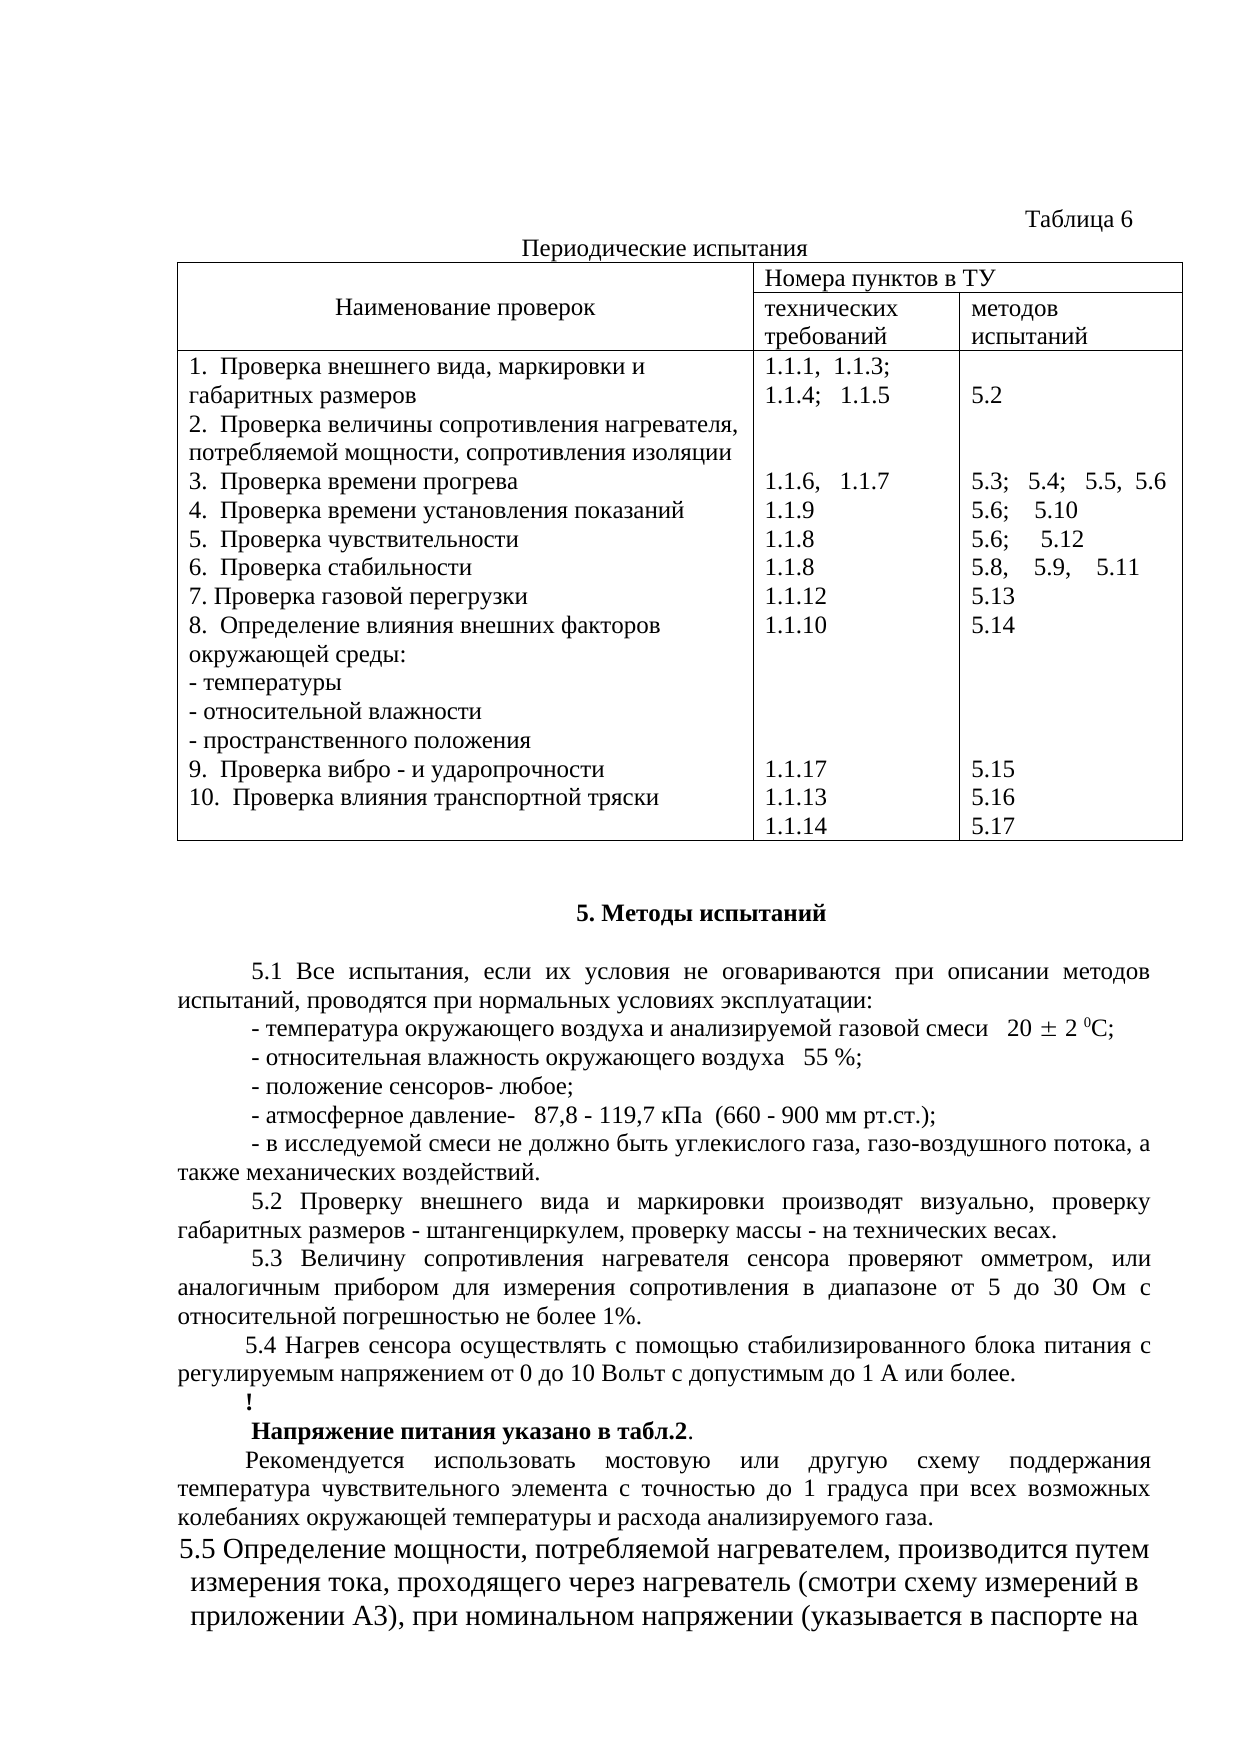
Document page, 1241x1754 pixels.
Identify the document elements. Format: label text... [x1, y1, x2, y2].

table_header Наименование проверок [178, 263, 753, 350]
text ! [177, 1387, 1152, 1416]
table_cell 5.2 5.3; 5.4; 5.5, 5.6 5.6; 5.10 5.6; 5.12 5.8, 5.9, 5.11 5.13 5.14 5.15 5.16 5.17 [960, 351, 1182, 840]
text Периодические испытания [177, 233, 1152, 262]
text Напряжение питания указано в табл.2. [177, 1416, 1152, 1445]
table_cell 1. Проверка внешнего вида, маркировки и габаритных размеров 2. Проверка величины сопротивления нагревателя, потребляемой мощности, сопротивления изоляции 3. Проверка времени прогрева 4. Проверка времени установления показаний 5. Проверка чувствительности 6. Проверка стабильности 7. Проверка газовой перегрузки 8. Определение влияния внешних факторов окружающей среды: - температуры - относительной влажности - пространственного положения 9. Проверка вибро - и ударопрочности 10. Проверка влияния транспортной тряски [178, 351, 753, 840]
text - относительная влажность окружающего воздуха 55 %; [177, 1042, 1152, 1071]
text 5.1 Все испытания, если их условия не оговариваются при описании методов испытаний, проводятся при нормальных условиях эксплуатации: [177, 956, 1152, 1013]
text - температура окружающего воздуха и анализируемой газовой смеси 20  2 0С; [177, 1013, 1152, 1042]
table_cell 1.1.1, 1.1.3; 1.1.4; 1.1.5 1.1.6, 1.1.7 1.1.9 1.1.8 1.1.8 1.1.12 1.1.10 1.1.17 1.1.13 1.1.14 [754, 351, 959, 840]
text 5. Методы испытаний [177, 898, 1152, 927]
text - в исследуемой смеси не должно быть углекислого газа, газо-воздушного потока, а также механических воздействий. [177, 1128, 1152, 1186]
table_cell методов испытаний [960, 293, 1182, 350]
text - положение сенсоров- любое; [177, 1071, 1152, 1100]
text 5.3 Величину сопротивления нагревателя сенсора проверяют омметром, или аналогичным прибором для измерения сопротивления в диапазоне от 5 до 30 Ом с относительной погрешностью не более 1%. [177, 1243, 1152, 1330]
text - атмосферное давление- 87,8 - 119,7 кПа (660 - 900 мм рт.ст.); [177, 1100, 1152, 1128]
text 5.4 Нагрев сенсора осуществлять с помощью стабилизированного блока питания с регулируемым напряжением от 0 до 10 Вольт с допустимым до 1 А или более. [177, 1330, 1152, 1387]
text 5.5 Определение мощности, потребляемой нагревателем, производится путем измерения тока, проходящего через нагреватель (смотри схему измерений в приложении А3), при номинальном напряжении (указывается в паспорте на [177, 1531, 1152, 1632]
text Таблица 6 [177, 204, 1152, 233]
text 5.2 Проверку внешнего вида и маркировки производят визуально, проверку габаритных размеров - штангенциркулем, проверку массы - на технических весах. [177, 1186, 1152, 1243]
text Рекомендуется использовать мостовую или другую схему поддержания температура чувствительного элемента с точностью до 1 градуса при всех возможных колебаниях окружающей температуры и расхода анализируемого газа. [177, 1445, 1152, 1531]
table_cell технических требований [754, 293, 959, 350]
table_header Номера пунктов в ТУ [754, 263, 1182, 292]
